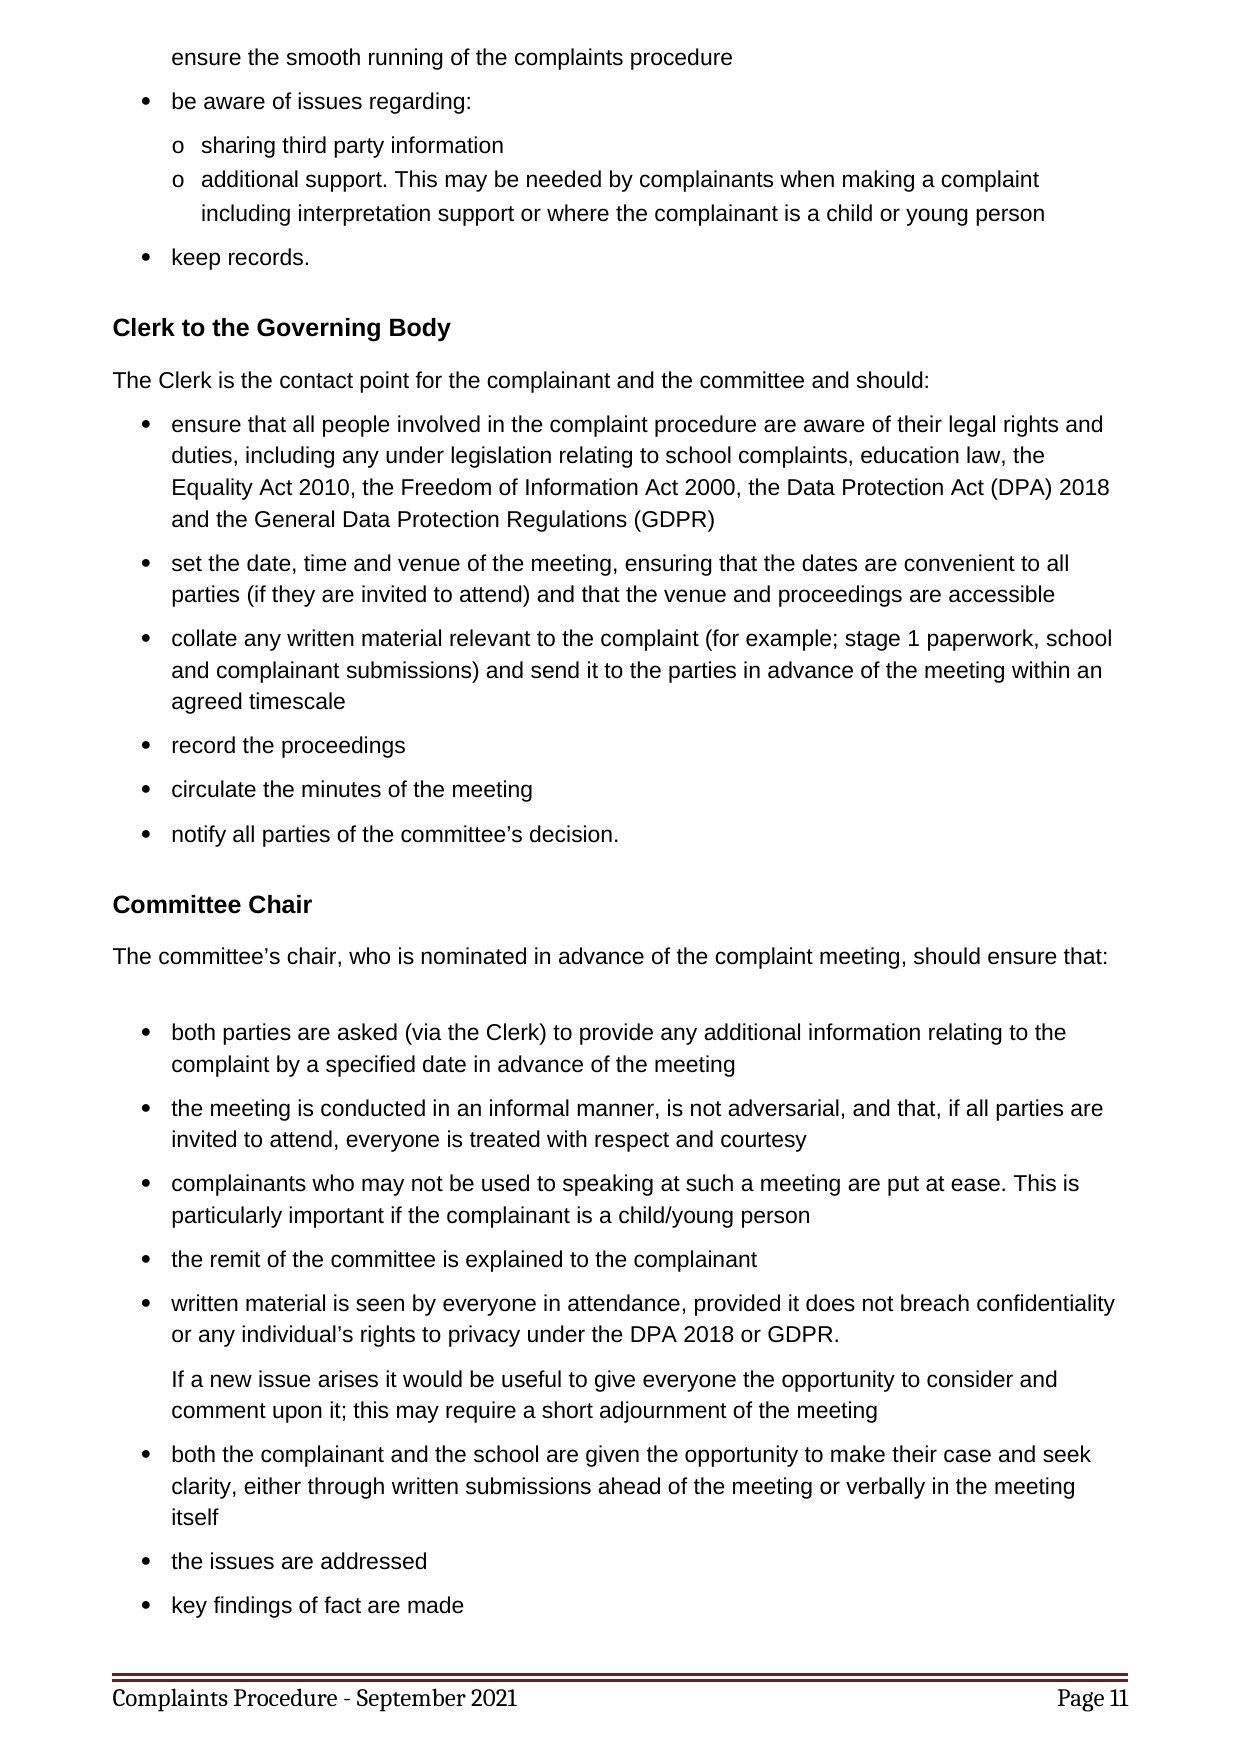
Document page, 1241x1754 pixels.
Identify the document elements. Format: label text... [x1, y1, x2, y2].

list the meeting is conducted in an informal manner, is not adversarial, and that, if all parties are invited to attend, everyone is treated with respect and courtesy [142, 1094, 1128, 1152]
list sharing third party information [171, 132, 1128, 161]
subtitle Committee Chair [112, 889, 1128, 918]
list circulate the minutes of the meeting [142, 776, 1128, 803]
text If a new issue arises it would be useful to give everyone the opportunity to consider and comment upon it; this may require a short adjournment of the meeting [171, 1366, 1128, 1423]
list key findings of fact are made [142, 1592, 1128, 1619]
list complainants who may not be used to speaking at such a meeting are put at ease. This is particularly important if the complainant is a child/young person [142, 1170, 1128, 1228]
list written material is seen by everyone in attendance, provided it does not breach confidentiality or any individual’s rights to privacy under the DPA 2018 or GDPR. [142, 1290, 1128, 1348]
text The Clerk is the contact point for the complainant and the committee and should: [112, 367, 1128, 393]
list set the date, time and venue of the meeting, ensuring that the dates are convenient to all parties (if they are invited to attend) and that the venue and proceedings are accessible [142, 549, 1128, 607]
list the remit of the committee is explained to the complainant [142, 1246, 1128, 1272]
list both parties are asked (via the Clerk) to provide any additional information relating to the complaint by a specified date in advance of the meeting [142, 1019, 1128, 1077]
list both the complainant and the school are given the opportunity to make their case and seek clarity, either through written submissions ahead of the meeting or verbally in the meeting itself [142, 1441, 1128, 1531]
text The committee’s chair, who is nominated in advance of the complaint meeting, should ensure that: [112, 943, 1128, 1001]
list collate any written material relevant to the complaint (for example; stage 1 paperwork, school and complainant submissions) and send it to the parties in advance of the meeting within an agreed timescale [142, 625, 1128, 715]
list notify all parties of the committee’s decision. [142, 821, 1128, 847]
list record the proceedings [142, 732, 1128, 759]
list keep records. [142, 244, 1128, 270]
subtitle Clerk to the Governing Body [112, 313, 1128, 342]
list ensure that all people involved in the complaint procedure are aware of their legal rights and duties, including any under legislation relating to school complaints, education law, the Equality Act 2010, the Freedom of Information Act 2000, the Data Protection Act (DPA) 2018 and the General Data Protection Regulations (GDPR) [142, 411, 1128, 532]
list ensure the smooth running of the complaints procedure [142, 44, 1128, 71]
list the issues are addressed [142, 1548, 1128, 1575]
list additional support. This may be needed by complainants when making a complaint including interpretation support or where the complainant is a child or young person [171, 166, 1128, 226]
list be aware of issues regarding: [142, 88, 1128, 115]
